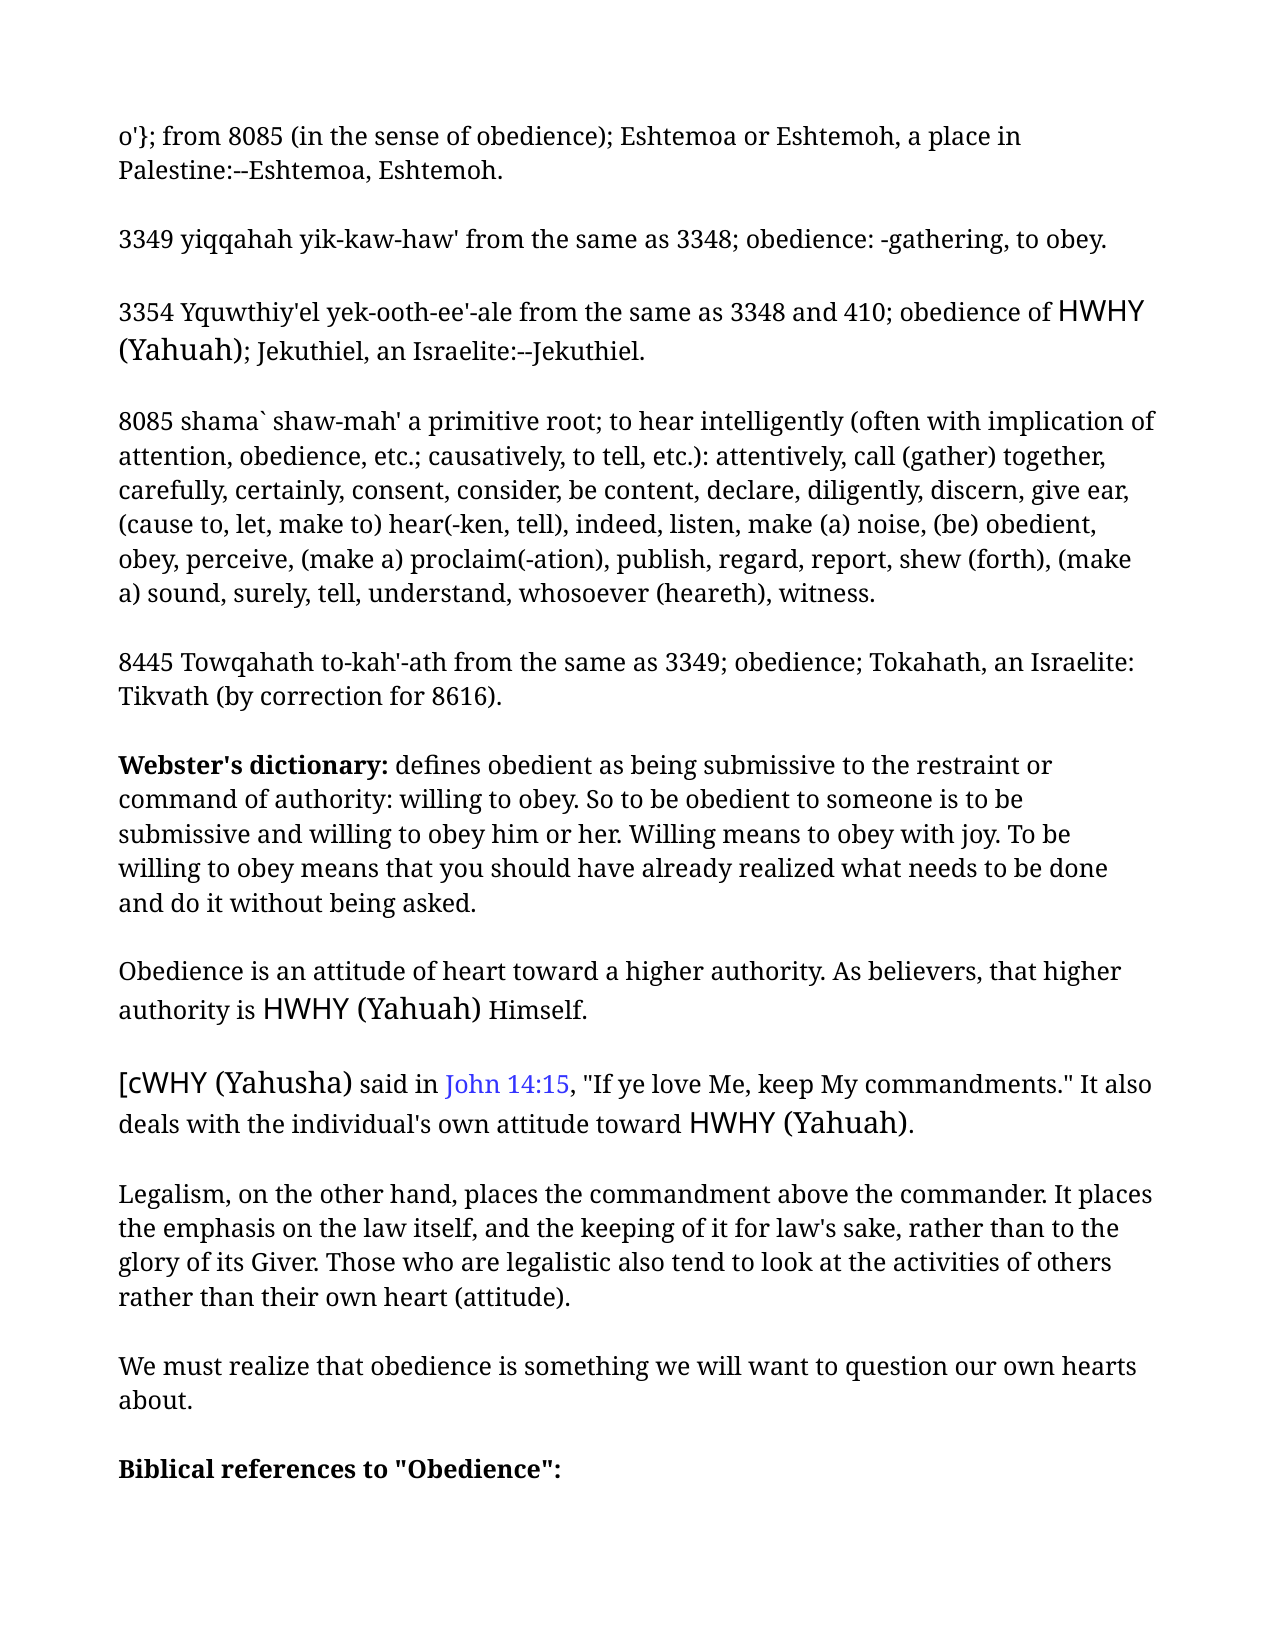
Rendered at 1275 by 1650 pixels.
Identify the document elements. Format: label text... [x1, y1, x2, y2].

text o'}; from 8085 (in the sense of obedience); Eshtemoa or Eshtemoh, a place in Palestine:--Eshtemoa, Eshtemoh. 3349 yiqqahah yik-kaw-haw' from the same as 3348; obedience: -gathering, to obey. 3354 Yquwthiy'el yek-ooth-ee'-ale from the same as 3348 and 410; obedience of HWHY (Yahuah); Jekuthiel, an Israelite:--Jekuthiel. 8085 shama` shaw-mah' a primitive root; to hear intelligently (often with implication of attention, obedience, etc.; causatively, to tell, etc.): attentively, call (gather) together, carefully, certainly, consent, consider, be content, declare, diligently, discern, give ear, (cause to, let, make to) hear(-ken, tell), indeed, listen, make (a) noise, (be) obedient, obey, perceive, (make a) proclaim(-ation), publish, regard, report, shew (forth), (make a) sound, surely, tell, understand, whosoever (heareth), witness. 8445 Towqahath to-kah'-ath from the same as 3349; obedience; Tokahath, an Israelite: Tikvath (by correction for 8616). Webster's dictionary: defines obedient as being submissive to the restraint or command of authority: willing to obey. So to be obedient to someone is to be submissive and willing to obey him or her. Willing means to obey with joy. To be willing to obey means that you should have already realized what needs to be done and do it without being asked. Obedience is an attitude of heart toward a higher authority. As believers, that higher authority is HWHY (Yahuah) Himself. [cWHY (Yahusha) said in John 14:15, "If ye love Me, keep My commandments." It also deals with the individual's own attitude toward HWHY (Yahuah). Legalism, on the other hand, places the commandment above the commander. It places the emphasis on the law itself, and the keeping of it for law's sake, rather than to the glory of its Giver. Those who are legalistic also tend to look at the activities of others rather than their own heart (attitude). We must realize that obedience is something we will want to question our own hearts about. Biblical references to "Obedience": [118, 118, 1157, 1520]
